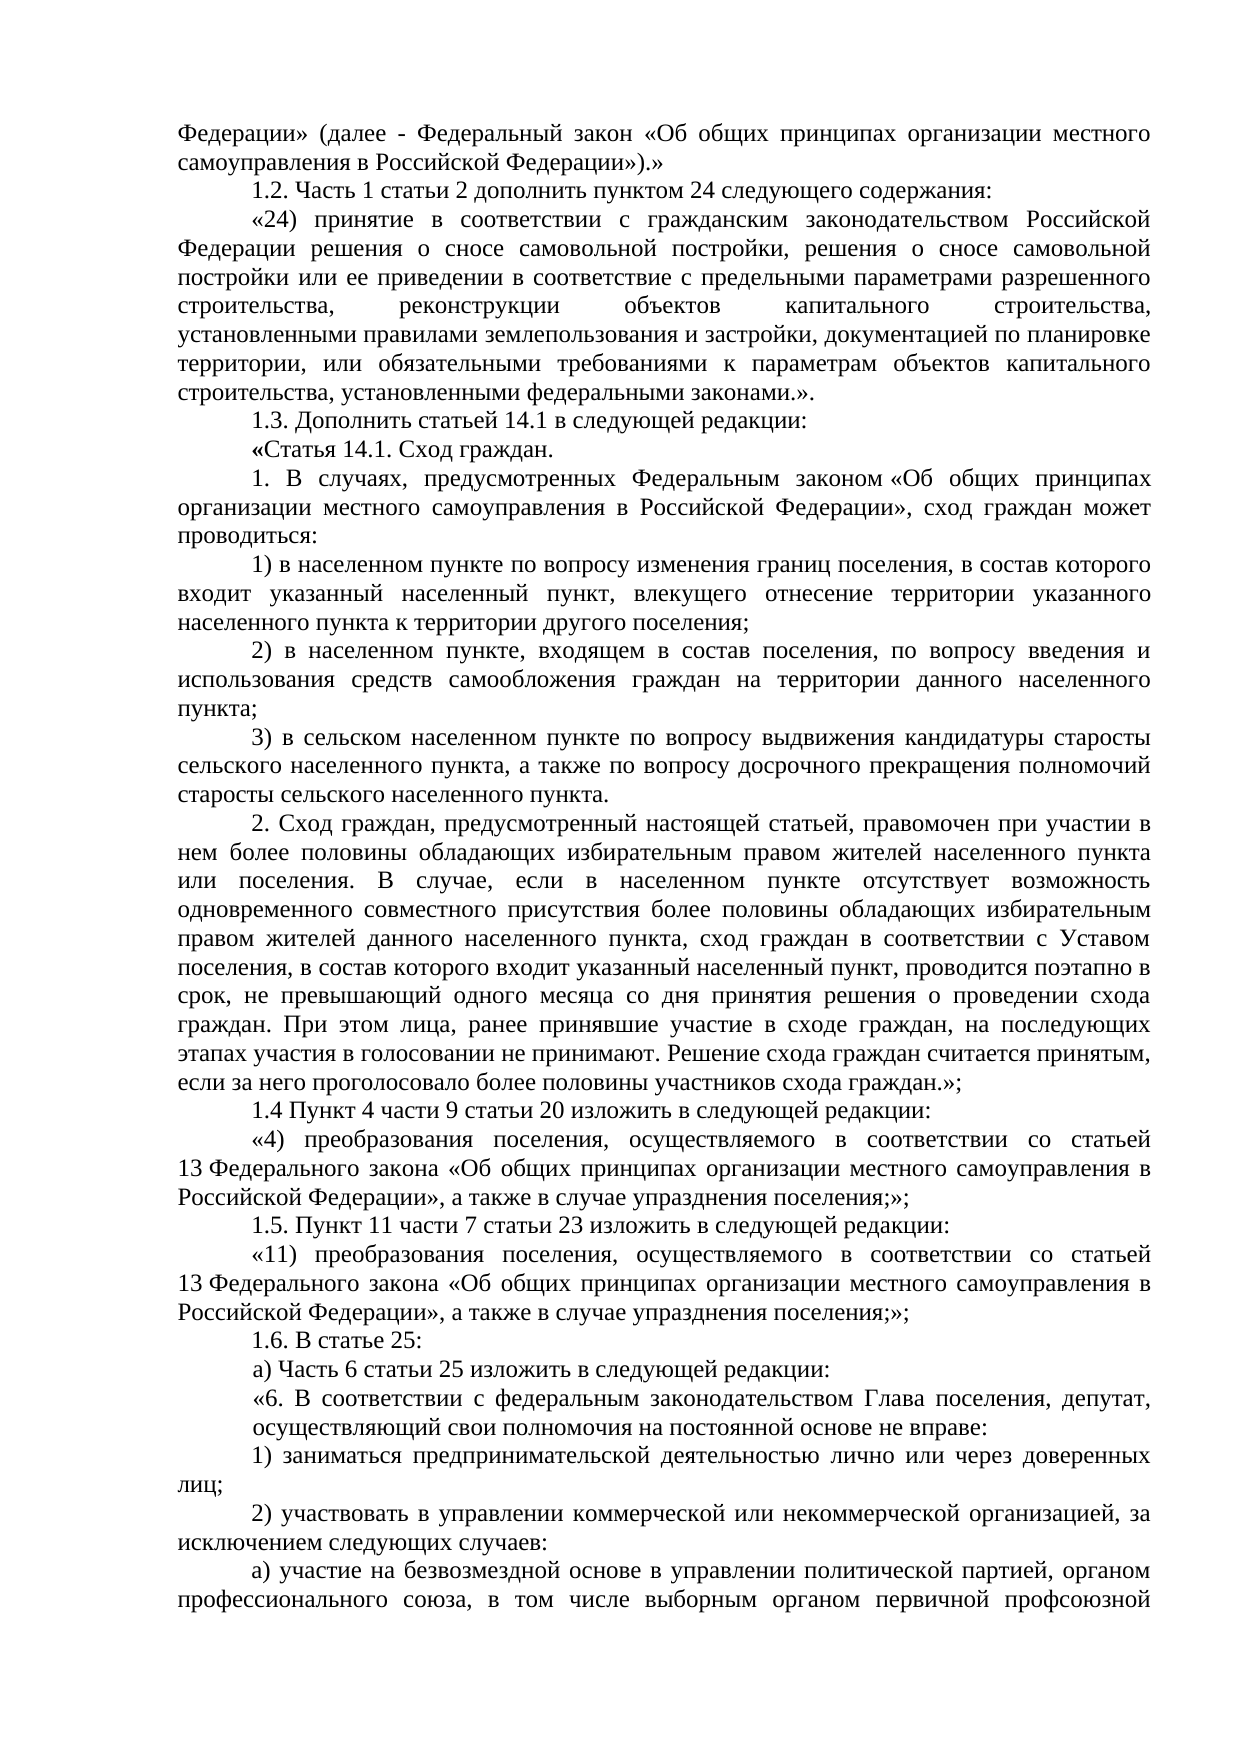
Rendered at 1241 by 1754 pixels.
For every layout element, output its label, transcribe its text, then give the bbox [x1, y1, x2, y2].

text Федерации» (далее - Федеральный закон «Об общих принципах организации местного самоуправления в Российской Федерации»).» [177, 118, 1152, 176]
text а) участие на безвозмездной основе в управлении политической партией, органом профессионального союза, в том числе выборным органом первичной профсоюзной [177, 1556, 1152, 1613]
text 3) в сельском населенном пункте по вопросу выдвижения кандидатуры старосты сельского населенного пункта, а также по вопросу досрочного прекращения полномочий старосты сельского населенного пункта. [177, 722, 1152, 808]
text 1.3. Дополнить статьей 14.1 в следующей редакции: [177, 406, 1152, 434]
text а) Часть 6 статьи 25 изложить в следующей редакции: [252, 1354, 1152, 1383]
text «Статья 14.1. Сход граждан. [177, 434, 1152, 463]
text 1.6. В статье 25: [177, 1326, 1152, 1354]
text «6. В соответствии с федеральным законодательством Глава поселения, депутат, осуществляющий свои полномочия на постоянной основе не вправе: [252, 1383, 1152, 1441]
text «11) преобразования поселения, осуществляемого в соответствии со статьей 13 Федерального закона «Об общих принципах организации местного самоуправления в Российской Федерации», а также в случае упразднения поселения;»; [177, 1239, 1152, 1326]
text 2. Сход граждан, предусмотренный настоящей статьей, правомочен при участии в нем более половины обладающих избирательным правом жителей населенного пункта или поселения. В случае, если в населенном пункте отсутствует возможность одновременного совместного присутствия более половины обладающих избирательным правом жителей данного населенного пункта, сход граждан в соответствии с Уставом поселения, в состав которого входит указанный населенный пункт, проводится поэтапно в срок, не превышающий одного месяца со дня принятия решения о проведении схода граждан. При этом лица, ранее принявшие участие в сходе граждан, на последующих этапах участия в голосовании не принимают. Решение схода граждан считается принятым, если за него проголосовало более половины участников схода граждан.»; [177, 808, 1152, 1096]
text «4) преобразования поселения, осуществляемого в соответствии со статьей 13 Федерального закона «Об общих принципах организации местного самоуправления в Российской Федерации», а также в случае упразднения поселения;»; [177, 1124, 1152, 1211]
text 1. В случаях, предусмотренных Федеральным законом «Об общих принципах организации местного самоуправления в Российской Федерации», сход граждан может проводиться: [177, 463, 1152, 549]
text 2) в населенном пункте, входящем в состав поселения, по вопросу введения и использования средств самообложения граждан на территории данного населенного пункта; [177, 636, 1152, 722]
text 1) в населенном пункте по вопросу изменения границ поселения, в состав которого входит указанный населенный пункт, влекущего отнесение территории указанного населенного пункта к территории другого поселения; [177, 549, 1152, 636]
text 1) заниматься предпринимательской деятельностью лично или через доверенных лиц; [177, 1441, 1152, 1498]
text 1.4 Пункт 4 части 9 статьи 20 изложить в следующей редакции: [177, 1096, 1152, 1124]
text 1.2. Часть 1 статьи 2 дополнить пунктом 24 следующего содержания: [177, 176, 1152, 204]
text 2) участвовать в управлении коммерческой или некоммерческой организацией, за исключением следующих случаев: [177, 1498, 1152, 1556]
text «24) принятие в соответствии с гражданским законодательством Российской Федерации решения о сносе самовольной постройки, решения о сносе самовольной постройки или ее приведении в соответствие с предельными параметрами разрешенного строительства, реконструкции объектов капитального строительства, установленными правилами землепользования и застройки, документацией по планировке территории, или обязательными требованиями к параметрам объектов капитального строительства, установленными федеральными законами.». [177, 204, 1152, 406]
text 1.5. Пункт 11 части 7 статьи 23 изложить в следующей редакции: [177, 1211, 1152, 1239]
